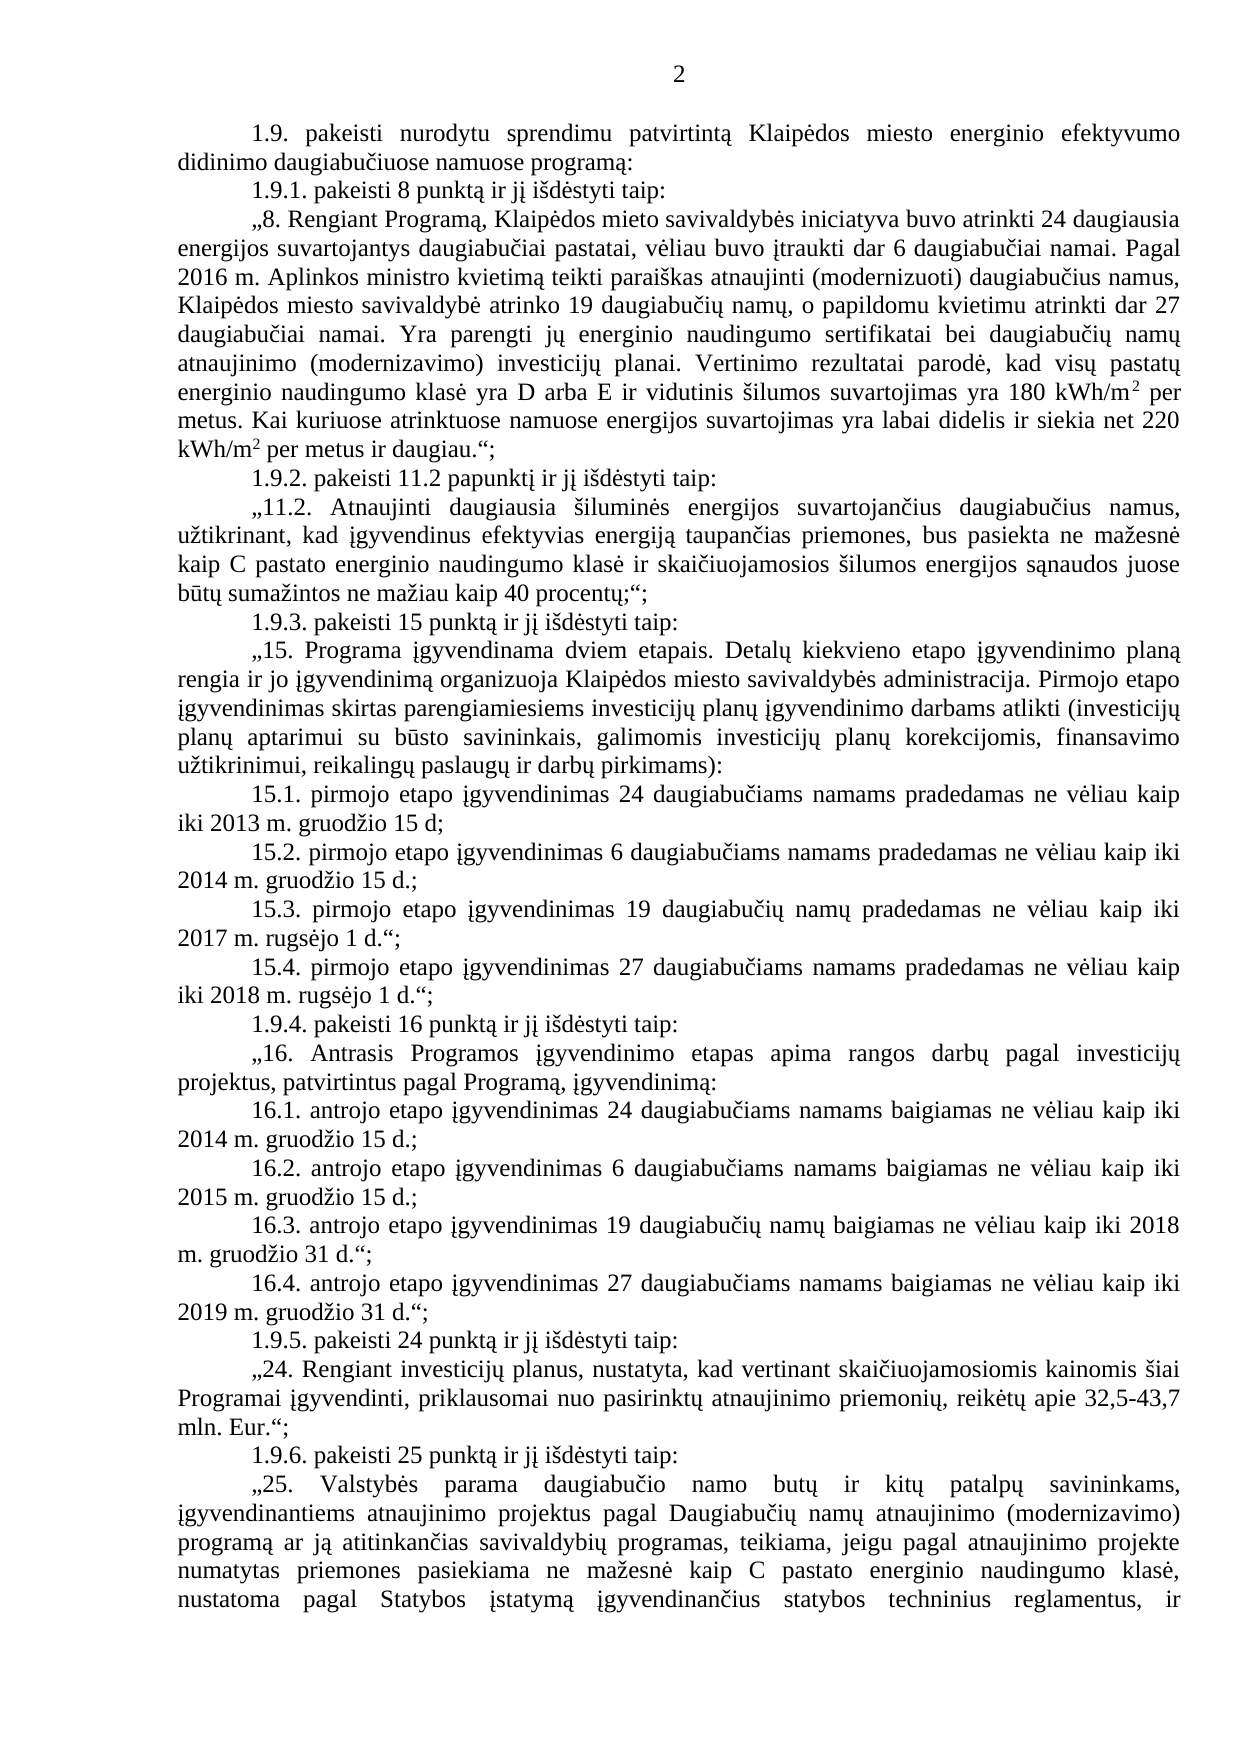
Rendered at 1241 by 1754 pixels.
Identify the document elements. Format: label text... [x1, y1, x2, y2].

text „11.2. Atnaujinti daugiausia šiluminės energijos suvartojančius daugiabučius namus, užtikrinant, kad įgyvendinus efektyvias energiją taupančias priemones, bus pasiekta ne mažesnė kaip C pastato energinio naudingumo klasė ir skaičiuojamosios šilumos energijos sąnaudos juose būtų sumažintos ne mažiau kaip 40 procentų;“; [177, 492, 1181, 607]
text 1.9.5. pakeisti 24 punktą ir jį išdėstyti taip: [177, 1326, 1181, 1354]
text 1.9.4. pakeisti 16 punktą ir jį išdėstyti taip: [177, 1009, 1181, 1038]
text 1.9.2. pakeisti 11.2 papunktį ir jį išdėstyti taip: [177, 463, 1181, 492]
text „25. Valstybės parama daugiabučio namo butų ir kitų patalpų savininkams, įgyvendinantiems atnaujinimo projektus pagal Daugiabučių namų atnaujinimo (modernizavimo) programą ar ją atitinkančias savivaldybių programas, teikiama, jeigu pagal atnaujinimo projekte numatytas priemones pasiekiama ne mažesnė kaip C pastato energinio naudingumo klasė, nustatoma pagal Statybos įstatymą įgyvendinančius statybos techninius reglamentus, ir [177, 1469, 1181, 1613]
text 16.3. antrojo etapo įgyvendinimas 19 daugiabučių namų baigiamas ne vėliau kaip iki 2018 m. gruodžio 31 d.“; [177, 1211, 1181, 1268]
text „8. Rengiant Programą, Klaipėdos mieto savivaldybės iniciatyva buvo atrinkti 24 daugiausia energijos suvartojantys daugiabučiai pastatai, vėliau buvo įtraukti dar 6 daugiabučiai namai. Pagal 2016 m. Aplinkos ministro kvietimą teikti paraiškas atnaujinti (modernizuoti) daugiabučius namus, Klaipėdos miesto savivaldybė atrinko 19 daugiabučių namų, o papildomu kvietimu atrinkti dar 27 daugiabučiai namai. Yra parengti jų energinio naudingumo sertifikatai bei daugiabučių namų atnaujinimo (modernizavimo) investicijų planai. Vertinimo rezultatai parodė, kad visų pastatų energinio naudingumo klasė yra D arba E ir vidutinis šilumos suvartojimas yra 180 kWh/m2 per metus. Kai kuriuose atrinktuose namuose energijos suvartojimas yra labai didelis ir siekia net 220 kWh/m2 per metus ir daugiau.“; [177, 204, 1181, 463]
text 15.2. pirmojo etapo įgyvendinimas 6 daugiabučiams namams pradedamas ne vėliau kaip iki 2014 m. gruodžio 15 d.; [177, 837, 1181, 894]
text 1.9.6. pakeisti 25 punktą ir jį išdėstyti taip: [177, 1441, 1181, 1469]
text 15.3. pirmojo etapo įgyvendinimas 19 daugiabučių namų pradedamas ne vėliau kaip iki 2017 m. rugsėjo 1 d.“; [177, 894, 1181, 952]
text 1.9. pakeisti nurodytu sprendimu patvirtintą Klaipėdos miesto energinio efektyvumo didinimo daugiabučiuose namuose programą: [177, 118, 1181, 176]
text 16.1. antrojo etapo įgyvendinimas 24 daugiabučiams namams baigiamas ne vėliau kaip iki 2014 m. gruodžio 15 d.; [177, 1096, 1181, 1153]
text „15. Programa įgyvendinama dviem etapais. Detalų kiekvieno etapo įgyvendinimo planą rengia ir jo įgyvendinimą organizuoja Klaipėdos miesto savivaldybės administracija. Pirmojo etapo įgyvendinimas skirtas parengiamiesiems investicijų planų įgyvendinimo darbams atlikti (investicijų planų aptarimui su būsto savininkais, galimomis investicijų planų korekcijomis, finansavimo užtikrinimui, reikalingų paslaugų ir darbų pirkimams): [177, 636, 1181, 779]
text „24. Rengiant investicijų planus, nustatyta, kad vertinant skaičiuojamosiomis kainomis šiai Programai įgyvendinti, priklausomai nuo pasirinktų atnaujinimo priemonių, reikėtų apie 32,5-43,7 mln. Eur.“; [177, 1354, 1181, 1441]
text 16.4. antrojo etapo įgyvendinimas 27 daugiabučiams namams baigiamas ne vėliau kaip iki 2019 m. gruodžio 31 d.“; [177, 1268, 1181, 1326]
text 15.4. pirmojo etapo įgyvendinimas 27 daugiabučiams namams pradedamas ne vėliau kaip iki 2018 m. rugsėjo 1 d.“; [177, 952, 1181, 1009]
text 16.2. antrojo etapo įgyvendinimas 6 daugiabučiams namams baigiamas ne vėliau kaip iki 2015 m. gruodžio 15 d.; [177, 1153, 1181, 1211]
text 15.1. pirmojo etapo įgyvendinimas 24 daugiabučiams namams pradedamas ne vėliau kaip iki 2013 m. gruodžio 15 d; [177, 779, 1181, 837]
text „16. Antrasis Programos įgyvendinimo etapas apima rangos darbų pagal investicijų projektus, patvirtintus pagal Programą, įgyvendinimą: [177, 1038, 1181, 1096]
text 1.9.3. pakeisti 15 punktą ir jį išdėstyti taip: [177, 607, 1181, 636]
text 1.9.1. pakeisti 8 punktą ir jį išdėstyti taip: [177, 176, 1181, 204]
